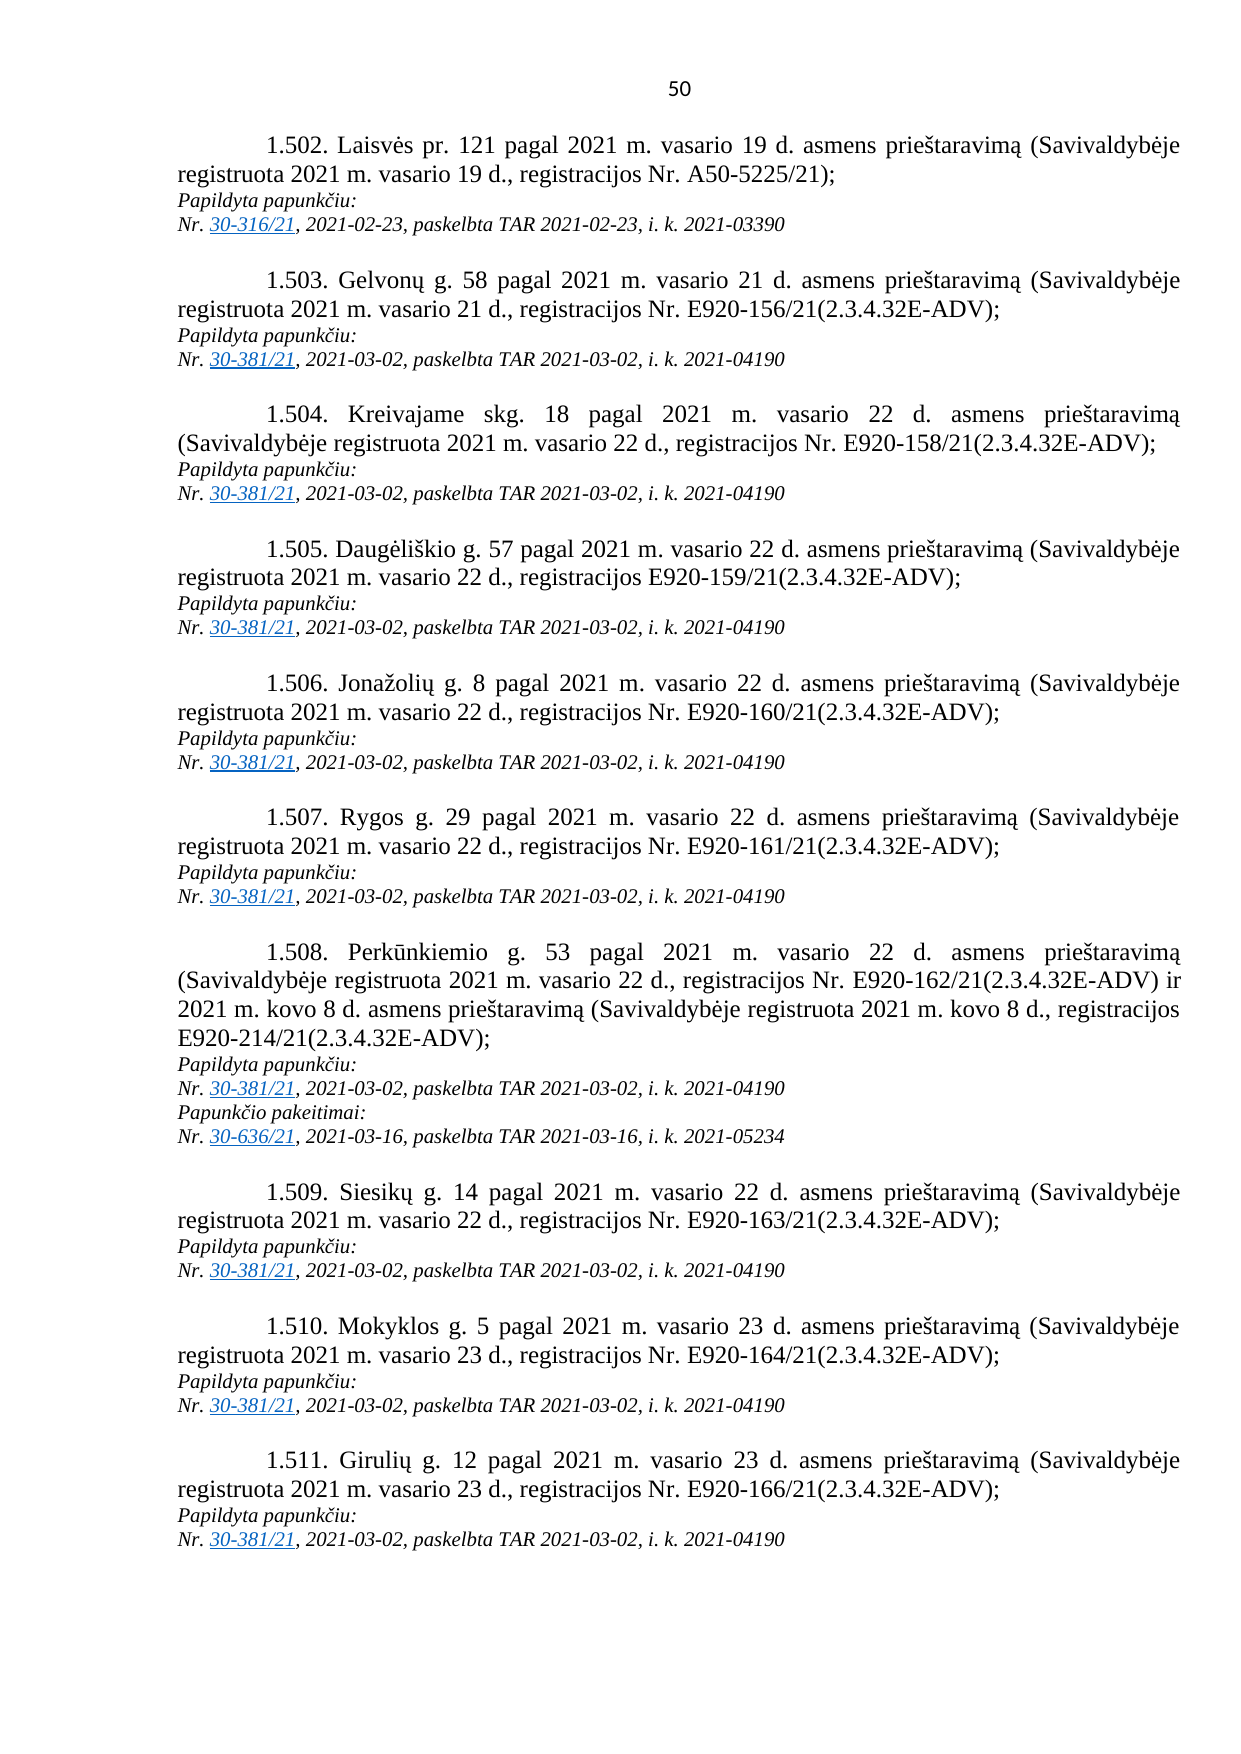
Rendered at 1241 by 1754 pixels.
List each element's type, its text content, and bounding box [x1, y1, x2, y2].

text Papildyta papunkčiu: [177, 188, 1181, 212]
text Nr. 30-636/21, 2021-03-16, paskelbta TAR 2021-03-16, i. k. 2021-05234 [177, 1124, 1181, 1148]
text 1.509. Siesikų g. 14 pagal 2021 m. vasario 22 d. asmens prieštaravimą (Savivaldybėje registruota 2021 m. vasario 22 d., registracijos Nr. E920-163/21(2.3.4.32E-ADV); [177, 1177, 1181, 1234]
text 1.502. Laisvės pr. 121 pagal 2021 m. vasario 19 d. asmens prieštaravimą (Savivaldybėje registruota 2021 m. vasario 19 d., registracijos Nr. A50-5225/21); [177, 131, 1181, 188]
text Papildyta papunkčiu: [177, 1503, 1181, 1527]
text Nr. 30-381/21, 2021-03-02, paskelbta TAR 2021-03-02, i. k. 2021-04190 [177, 1076, 1181, 1100]
text Papildyta papunkčiu: [177, 1052, 1181, 1076]
text Papildyta papunkčiu: [177, 1234, 1181, 1258]
text Nr. 30-381/21, 2021-03-02, paskelbta TAR 2021-03-02, i. k. 2021-04190 [177, 1393, 1181, 1417]
text Nr. 30-381/21, 2021-03-02, paskelbta TAR 2021-03-02, i. k. 2021-04190 [177, 750, 1181, 774]
text Nr. 30-381/21, 2021-03-02, paskelbta TAR 2021-03-02, i. k. 2021-04190 [177, 347, 1181, 371]
text 1.504. Kreivajame skg. 18 pagal 2021 m. vasario 22 d. asmens prieštaravimą (Savivaldybėje registruota 2021 m. vasario 22 d., registracijos Nr. E920-158/21(2.3.4.32E-ADV); [177, 399, 1181, 457]
text 1.511. Girulių g. 12 pagal 2021 m. vasario 23 d. asmens prieštaravimą (Savivaldybėje registruota 2021 m. vasario 23 d., registracijos Nr. E920-166/21(2.3.4.32E-ADV); [177, 1446, 1181, 1503]
text Nr. 30-381/21, 2021-03-02, paskelbta TAR 2021-03-02, i. k. 2021-04190 [177, 481, 1181, 505]
text Nr. 30-381/21, 2021-03-02, paskelbta TAR 2021-03-02, i. k. 2021-04190 [177, 884, 1181, 908]
text Papildyta papunkčiu: [177, 1369, 1181, 1393]
text 1.507. Rygos g. 29 pagal 2021 m. vasario 22 d. asmens prieštaravimą (Savivaldybėje registruota 2021 m. vasario 22 d., registracijos Nr. E920-161/21(2.3.4.32E-ADV); [177, 802, 1181, 860]
text Nr. 30-381/21, 2021-03-02, paskelbta TAR 2021-03-02, i. k. 2021-04190 [177, 1258, 1181, 1282]
text 1.506. Jonažolių g. 8 pagal 2021 m. vasario 22 d. asmens prieštaravimą (Savivaldybėje registruota 2021 m. vasario 22 d., registracijos Nr. E920-160/21(2.3.4.32E-ADV); [177, 668, 1181, 726]
text 1.510. Mokyklos g. 5 pagal 2021 m. vasario 23 d. asmens prieštaravimą (Savivaldybėje registruota 2021 m. vasario 23 d., registracijos Nr. E920-164/21(2.3.4.32E-ADV); [177, 1311, 1181, 1369]
text 1.505. Daugėliškio g. 57 pagal 2021 m. vasario 22 d. asmens prieštaravimą (Savivaldybėje registruota 2021 m. vasario 22 d., registracijos E920-159/21(2.3.4.32E-ADV); [177, 534, 1181, 591]
text Nr. 30-316/21, 2021-02-23, paskelbta TAR 2021-02-23, i. k. 2021-03390 [177, 212, 1181, 236]
text Papunkčio pakeitimai: [177, 1100, 1181, 1124]
text 1.503. Gelvonų g. 58 pagal 2021 m. vasario 21 d. asmens prieštaravimą (Savivaldybėje registruota 2021 m. vasario 21 d., registracijos Nr. E920-156/21(2.3.4.32E-ADV); [177, 265, 1181, 322]
text Papildyta papunkčiu: [177, 457, 1181, 481]
text Papildyta papunkčiu: [177, 322, 1181, 347]
text 1.508. Perkūnkiemio g. 53 pagal 2021 m. vasario 22 d. asmens prieštaravimą (Savivaldybėje registruota 2021 m. vasario 22 d., registracijos Nr. E920-162/21(2.3.4.32E-ADV) ir 2021 m. kovo 8 d. asmens prieštaravimą (Savivaldybėje registruota 2021 m. kovo 8 d., registracijos E920-214/21(2.3.4.32E-ADV); [177, 937, 1181, 1052]
text Nr. 30-381/21, 2021-03-02, paskelbta TAR 2021-03-02, i. k. 2021-04190 [177, 615, 1181, 639]
text Nr. 30-381/21, 2021-03-02, paskelbta TAR 2021-03-02, i. k. 2021-04190 [177, 1527, 1181, 1551]
text Papildyta papunkčiu: [177, 860, 1181, 884]
text Papildyta papunkčiu: [177, 726, 1181, 750]
text Papildyta papunkčiu: [177, 591, 1181, 615]
